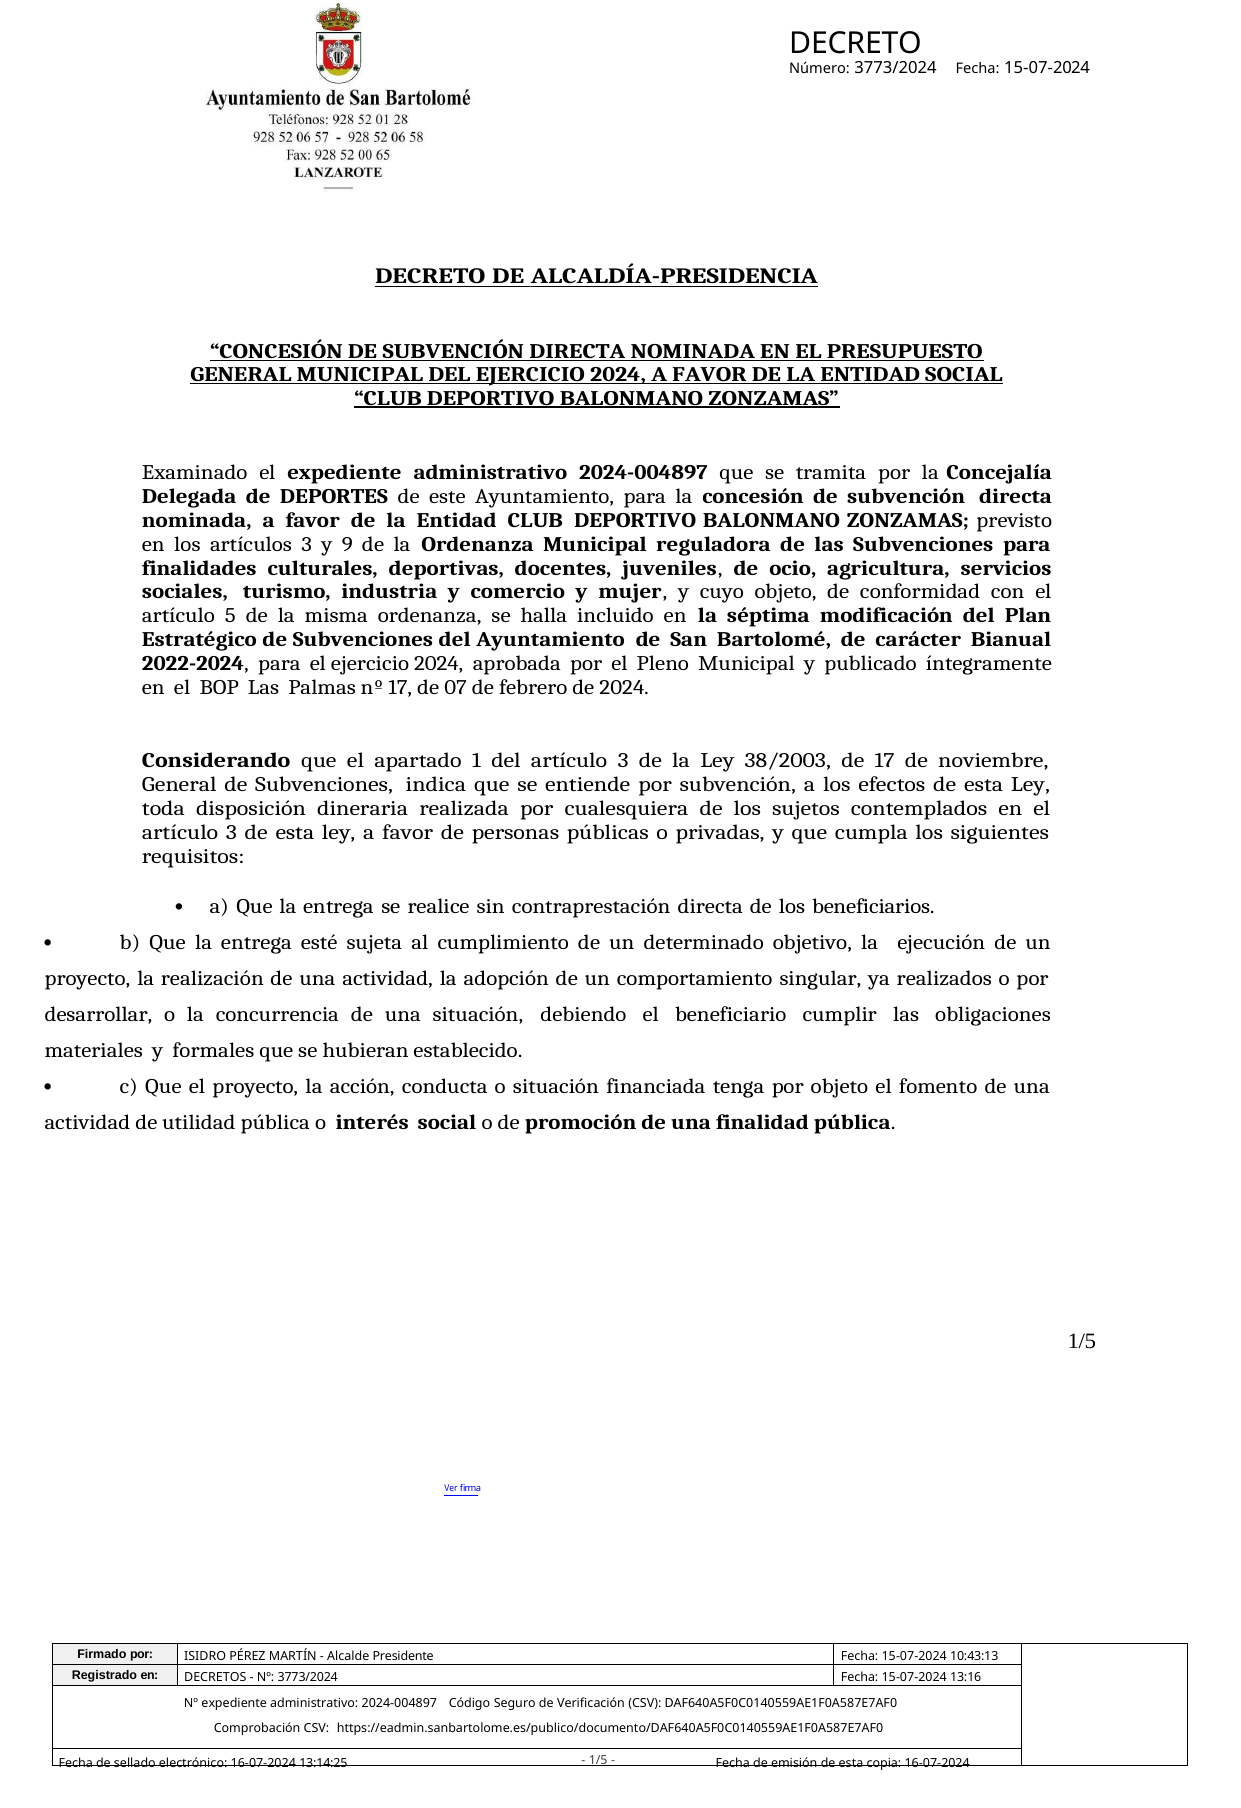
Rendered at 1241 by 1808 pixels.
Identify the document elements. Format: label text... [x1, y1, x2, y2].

list b) Que la entrega esté sujeta al cumplimiento de un determinado objetivo, la ejecución de un proyecto, la realización de una actividad, la adopción de un comportamiento singular, ya realizados o por desarrollar, o la concurrencia de una situación, debiendo el beneficiario cumplir las obligaciones materiales y formales que se hubieran establecido. [44, 931, 1051, 1062]
text DECRETO DE ALCALDÍA-PRESIDENCIA [44, 264, 1148, 289]
list c) Que el proyecto, la acción, conducta o situación financiada tenga por objeto el fomento de una actividad de utilidad pública o interés social o de promoción de una finalidad pública. [44, 1074, 1052, 1134]
subtitle 1/5 [44, 1328, 1096, 1353]
text Considerando que el apartado 1 del artículo 3 de la Ley 38/2003, de 17 de noviembre, General de Subvenciones, indica que se entiende por subvención, a los efectos de esta Ley, toda disposición dineraria realizada por cualesquiera de los sujetos contemplados en el artículo 3 de esta ley, a favor de personas públicas o privadas, y que cumpla los siguientes requisitos: [142, 749, 1051, 869]
title DECRETO [789, 27, 1196, 60]
subtitle “CONCESIÓN DE SUBVENCIÓN DIRECTA NOMINADA EN EL PRESUPUESTO GENERAL MUNICIPAL DEL EJERCICIO 2024, A FAVOR DE LA ENTIDAD SOCIAL “CLUB DEPORTIVO BALONMANO ZONZAMAS” [164, 339, 1029, 410]
list a) Que la entrega se realice sin contraprestación directa de los beneficiarios. [176, 894, 1196, 918]
text Número: 3773/2024 Fecha: 15-07-2024 [789, 60, 1196, 77]
text Examinado el expediente administrativo 2024-004897 que se tramita por la Concejalía Delegada de DEPORTES de este Ayuntamiento, para la concesión de subvención directa nominada, a favor de la Entidad CLUB DEPORTIVO BALONMANO ZONZAMAS; previsto en los artículos 3 y 9 de la Ordenanza Municipal reguladora de las Subvenciones para finalidades culturales, deportivas, docentes, juveniles, de ocio, agricultura, servicios sociales, turismo, industria y comercio y mujer, y cuyo objeto, de conformidad con el artículo 5 de la misma ordenanza, se halla incluido en la séptima modificación del Plan Estratégico de Subvenciones del Ayuntamiento de San Bartolomé, de carácter Bianual 2022-2024, para el ejercicio 2024, aprobada por el Pleno Municipal y publicado íntegramente en el BOP Las Palmas nº 17, de 07 de febrero de 2024. [142, 460, 1052, 700]
